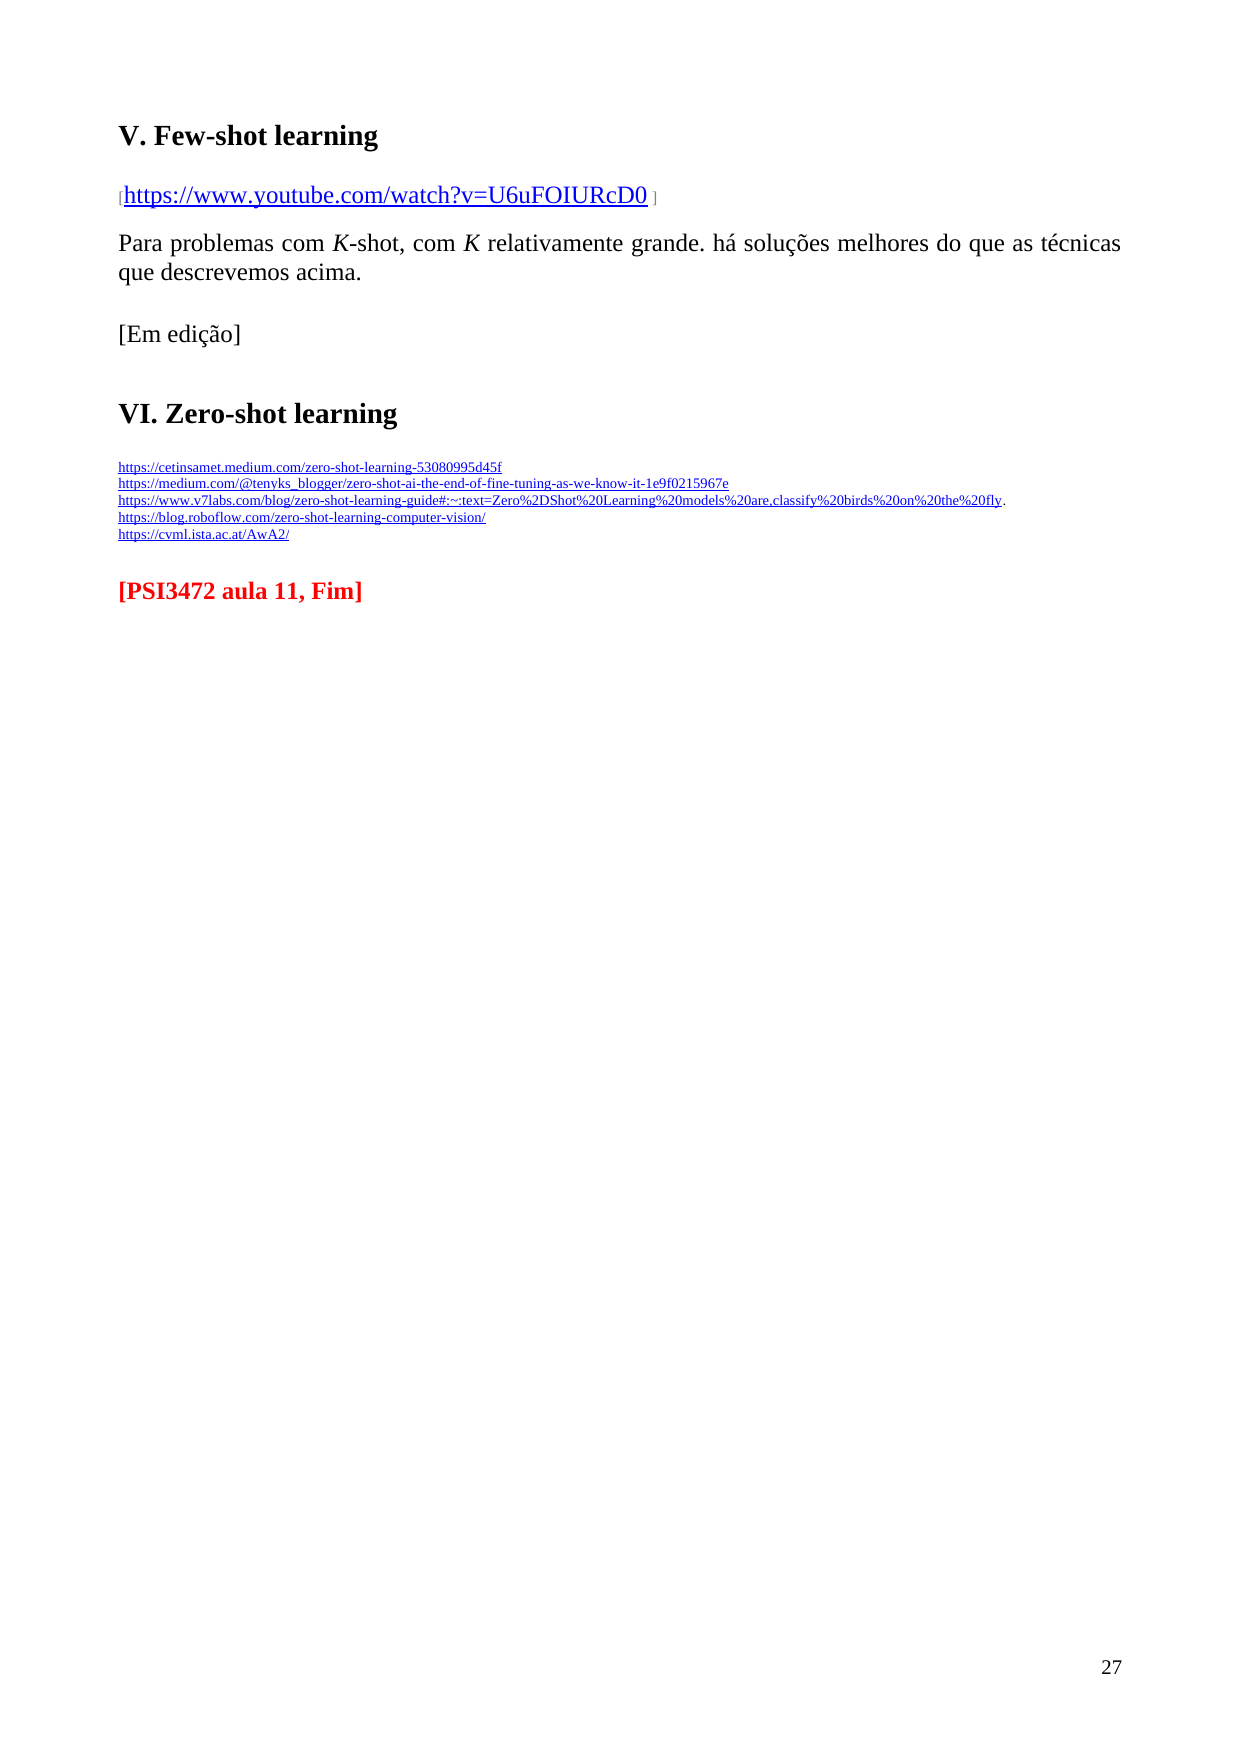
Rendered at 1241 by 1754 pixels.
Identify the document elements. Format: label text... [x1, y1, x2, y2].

text VI. Zero-shot learning [118, 396, 1122, 429]
text [https://www.youtube.com/watch?v=U6uFOIURcD0 ] [647, 180, 1122, 209]
text https://blog.roboflow.com/zero-shot-learning-computer-vision/ [118, 509, 1122, 525]
text V. Few-shot learning [118, 118, 1122, 152]
text https://cvml.ista.ac.at/AwA2/ [118, 525, 1122, 542]
text https://medium.com/@tenyks_blogger/zero-shot-ai-the-end-of-fine-tuning-as-we-know-it-1e9f0215967e [118, 475, 1122, 492]
text [PSI3472 aula 11, Fim] [118, 576, 1122, 604]
text Para problemas com K-shot, com K relativamente grande. há soluções melhores do que as técnicas que descrevemos acima. [118, 228, 1122, 286]
text https://www.v7labs.com/blog/zero-shot-learning-guide#:~:text=Zero%2DShot%20Learning%20models%20are,classify%20birds%20on%20the%20fly. [118, 492, 1122, 509]
text [Em edição] [118, 319, 1122, 348]
text https://cetinsamet.medium.com/zero-shot-learning-53080995d45f [118, 458, 1122, 475]
